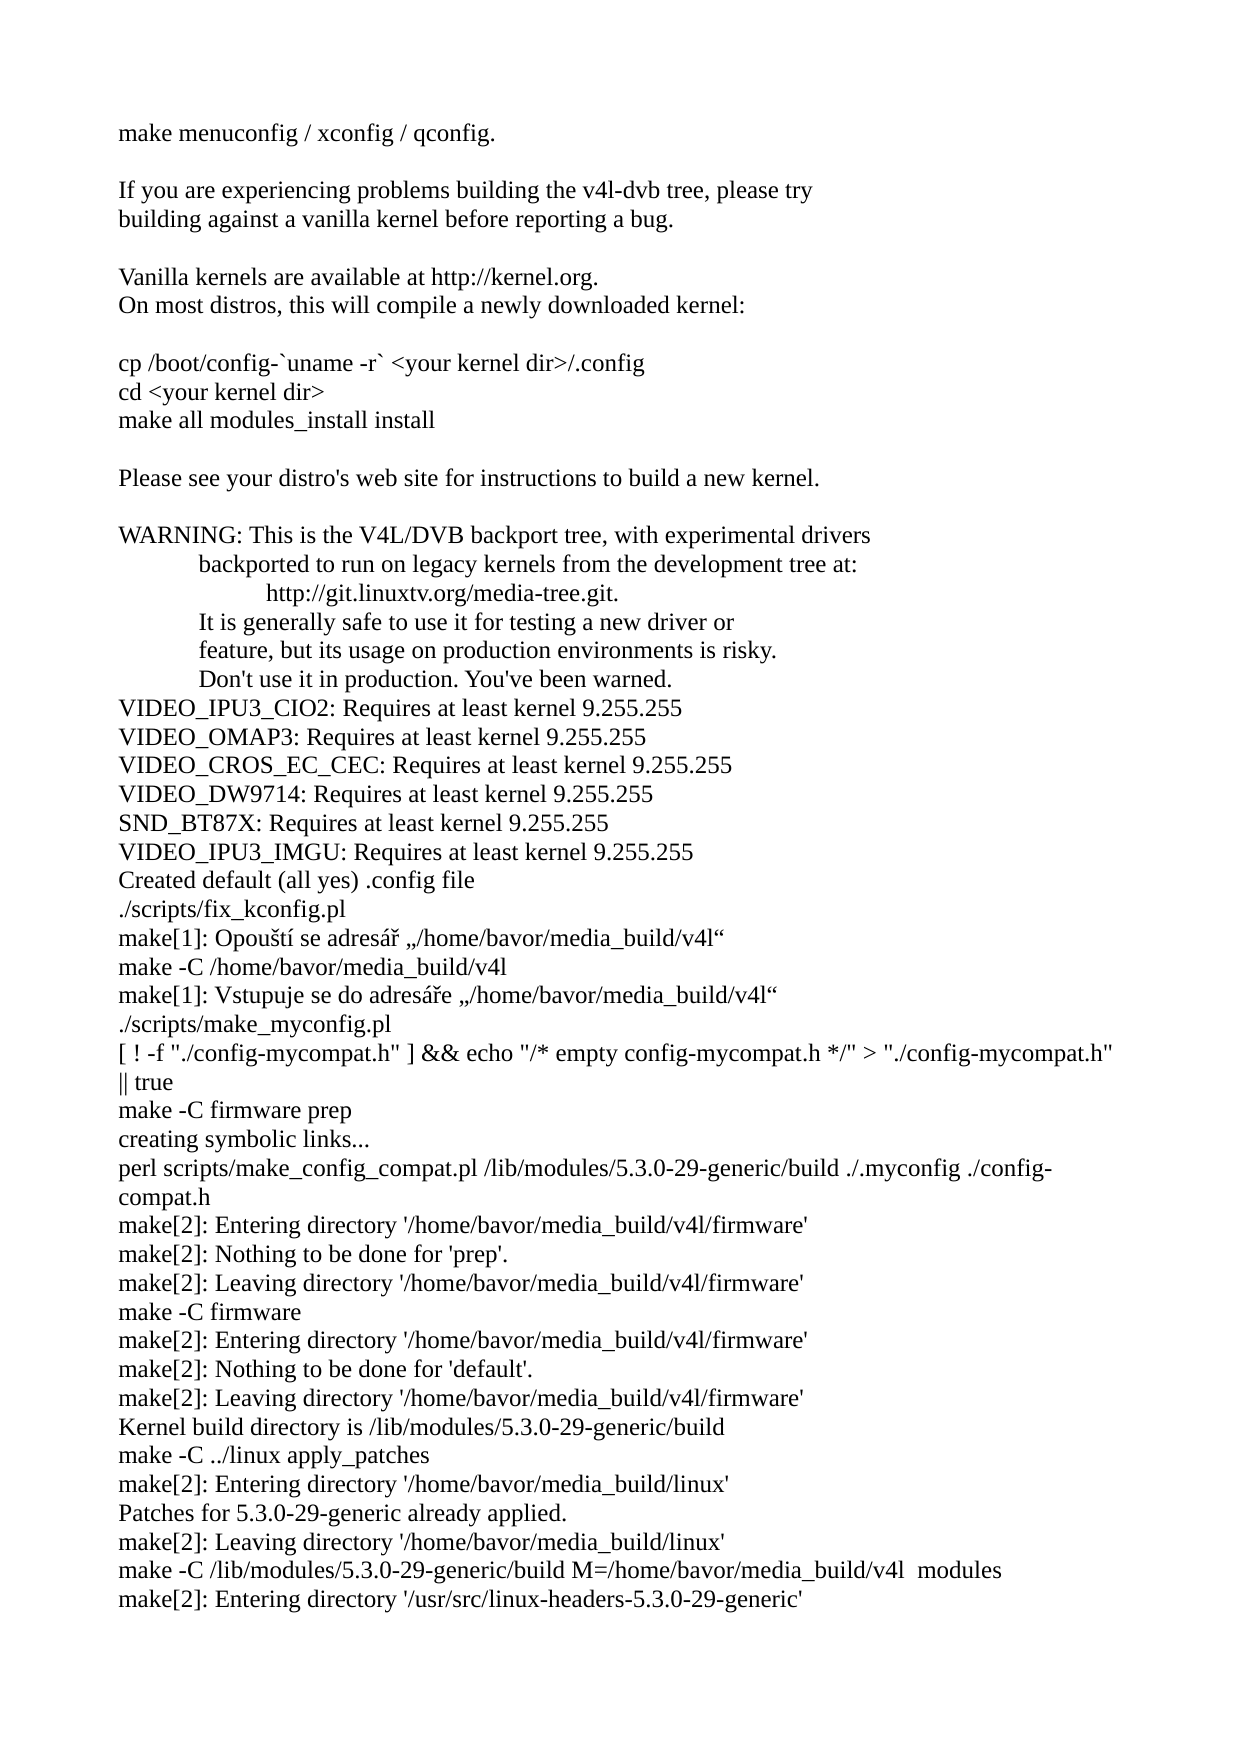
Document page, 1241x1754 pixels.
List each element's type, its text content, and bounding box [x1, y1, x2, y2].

text make[2]: Entering directory '/home/bavor/media_build/v4l/firmware' [118, 1211, 1122, 1239]
text make[2]: Entering directory '/usr/src/linux-headers-5.3.0-29-generic' [118, 1584, 1122, 1613]
text Please see your distro's web site for instructions to build a new kernel. [118, 463, 1122, 492]
text ./scripts/make_myconfig.pl [118, 1009, 1122, 1038]
text On most distros, this will compile a newly downloaded kernel: [118, 291, 1122, 319]
text WARNING: This is the V4L/DVB backport tree, with experimental drivers [118, 521, 1122, 549]
text VIDEO_OMAP3: Requires at least kernel 9.255.255 [118, 722, 1122, 751]
text make[2]: Leaving directory '/home/bavor/media_build/v4l/firmware' [118, 1268, 1122, 1297]
text cd <your kernel dir> [118, 377, 1122, 406]
text [ ! -f "./config-mycompat.h" ] && echo "/* empty config-mycompat.h */" > "./config-mycompat.h" || true [118, 1038, 1122, 1096]
text VIDEO_IPU3_IMGU: Requires at least kernel 9.255.255 [118, 837, 1122, 866]
text make -C firmware prep [118, 1096, 1122, 1124]
text make[1]: Vstupuje se do adresáře „/home/bavor/media_build/v4l“ [118, 981, 1122, 1009]
text make -C /home/bavor/media_build/v4l [118, 952, 1122, 981]
text make[2]: Entering directory '/home/bavor/media_build/linux' [118, 1469, 1122, 1498]
text make[2]: Leaving directory '/home/bavor/media_build/linux' [118, 1527, 1122, 1556]
text make menuconfig / xconfig / qconfig. [118, 118, 1122, 147]
text VIDEO_IPU3_CIO2: Requires at least kernel 9.255.255 [118, 693, 1122, 722]
text VIDEO_DW9714: Requires at least kernel 9.255.255 [118, 779, 1122, 808]
text make -C /lib/modules/5.3.0-29-generic/build M=/home/bavor/media_build/v4l modules [118, 1556, 1122, 1584]
text ./scripts/fix_kconfig.pl [118, 894, 1122, 923]
text Patches for 5.3.0-29-generic already applied. [118, 1498, 1122, 1527]
text make -C firmware [118, 1297, 1122, 1326]
text VIDEO_CROS_EC_CEC: Requires at least kernel 9.255.255 [118, 751, 1122, 779]
text feature, but its usage on production environments is risky. [118, 636, 1122, 664]
text make[2]: Nothing to be done for 'prep'. [118, 1239, 1122, 1268]
text http://git.linuxtv.org/media-tree.git. [118, 578, 1122, 607]
text make[1]: Opouští se adresář „/home/bavor/media_build/v4l“ [118, 923, 1122, 952]
text Vanilla kernels are available at http://kernel.org. [118, 262, 1122, 291]
text make all modules_install install [118, 406, 1122, 434]
text creating symbolic links... [118, 1124, 1122, 1153]
text make[2]: Nothing to be done for 'default'. [118, 1354, 1122, 1383]
text Don't use it in production. You've been warned. [118, 664, 1122, 693]
text Created default (all yes) .config file [118, 866, 1122, 894]
text building against a vanilla kernel before reporting a bug. [118, 204, 1122, 233]
text It is generally safe to use it for testing a new driver or [118, 607, 1122, 636]
text If you are experiencing problems building the v4l-dvb tree, please try [118, 176, 1122, 204]
text perl scripts/make_config_compat.pl /lib/modules/5.3.0-29-generic/build ./.myconfig ./config-compat.h [118, 1153, 1122, 1211]
text make -C ../linux apply_patches [118, 1441, 1122, 1469]
text make[2]: Entering directory '/home/bavor/media_build/v4l/firmware' [118, 1326, 1122, 1354]
text backported to run on legacy kernels from the development tree at: [118, 549, 1122, 578]
text make[2]: Leaving directory '/home/bavor/media_build/v4l/firmware' [118, 1383, 1122, 1412]
text cp /boot/config-`uname -r` <your kernel dir>/.config [118, 348, 1122, 377]
text Kernel build directory is /lib/modules/5.3.0-29-generic/build [118, 1412, 1122, 1441]
text SND_BT87X: Requires at least kernel 9.255.255 [118, 808, 1122, 837]
